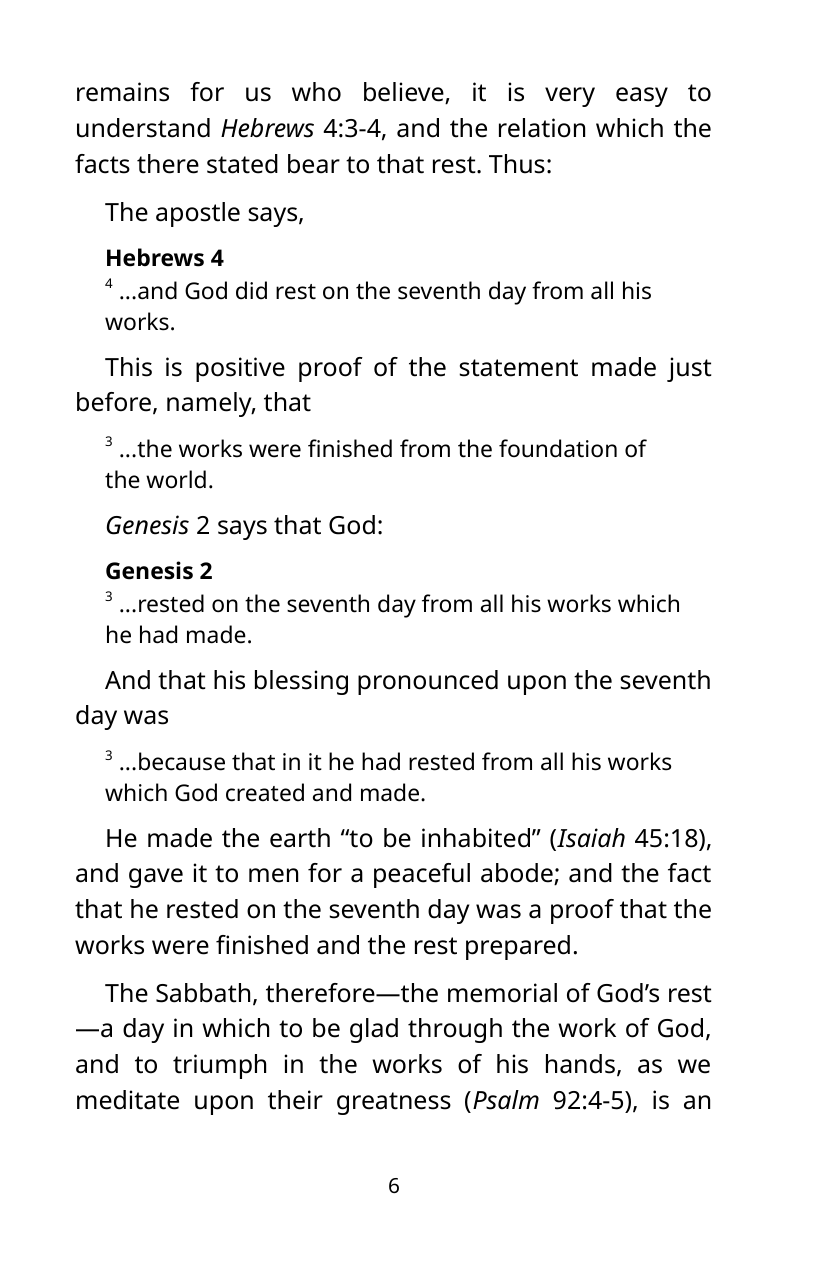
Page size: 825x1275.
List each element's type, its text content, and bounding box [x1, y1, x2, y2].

text Hebrews 4 [105, 242, 712, 273]
text 4 ...and God did rest on the seventh day from all his works. [105, 275, 682, 337]
text remains for us who believe, it is very easy to understand Hebrews 4:3-4, and the relation which the facts there stated bear to that rest. Thus: [75, 75, 712, 181]
text 3 ...because that in it he had rested from all his works which God created and made. [105, 746, 682, 808]
text This is positive proof of the statement made just before, namely, that [75, 349, 712, 419]
text Genesis 2 says that God: [75, 507, 712, 541]
text He made the earth “to be inhabited” (Isaiah 45:18), and gave it to men for a peaceful abode; and the fact that he rested on the seventh day was a proof that the works were finished and the rest prepared. [75, 820, 712, 962]
text 3 ...rested on the seventh day from all his works which he had made. [105, 588, 682, 650]
text 3 ...the works were finished from the foundation of the world. [105, 433, 682, 495]
text Genesis 2 [105, 555, 712, 586]
text And that his blessing pronounced upon the seventh day was [75, 662, 712, 732]
text The apostle says, [75, 194, 712, 228]
text The Sabbath, therefore—the memorial of God’s rest—a day in which to be glad through the work of God, and to triumph in the works of his hands, as we meditate upon their greatness (Psalm 92:4-5), is an [75, 975, 712, 1117]
